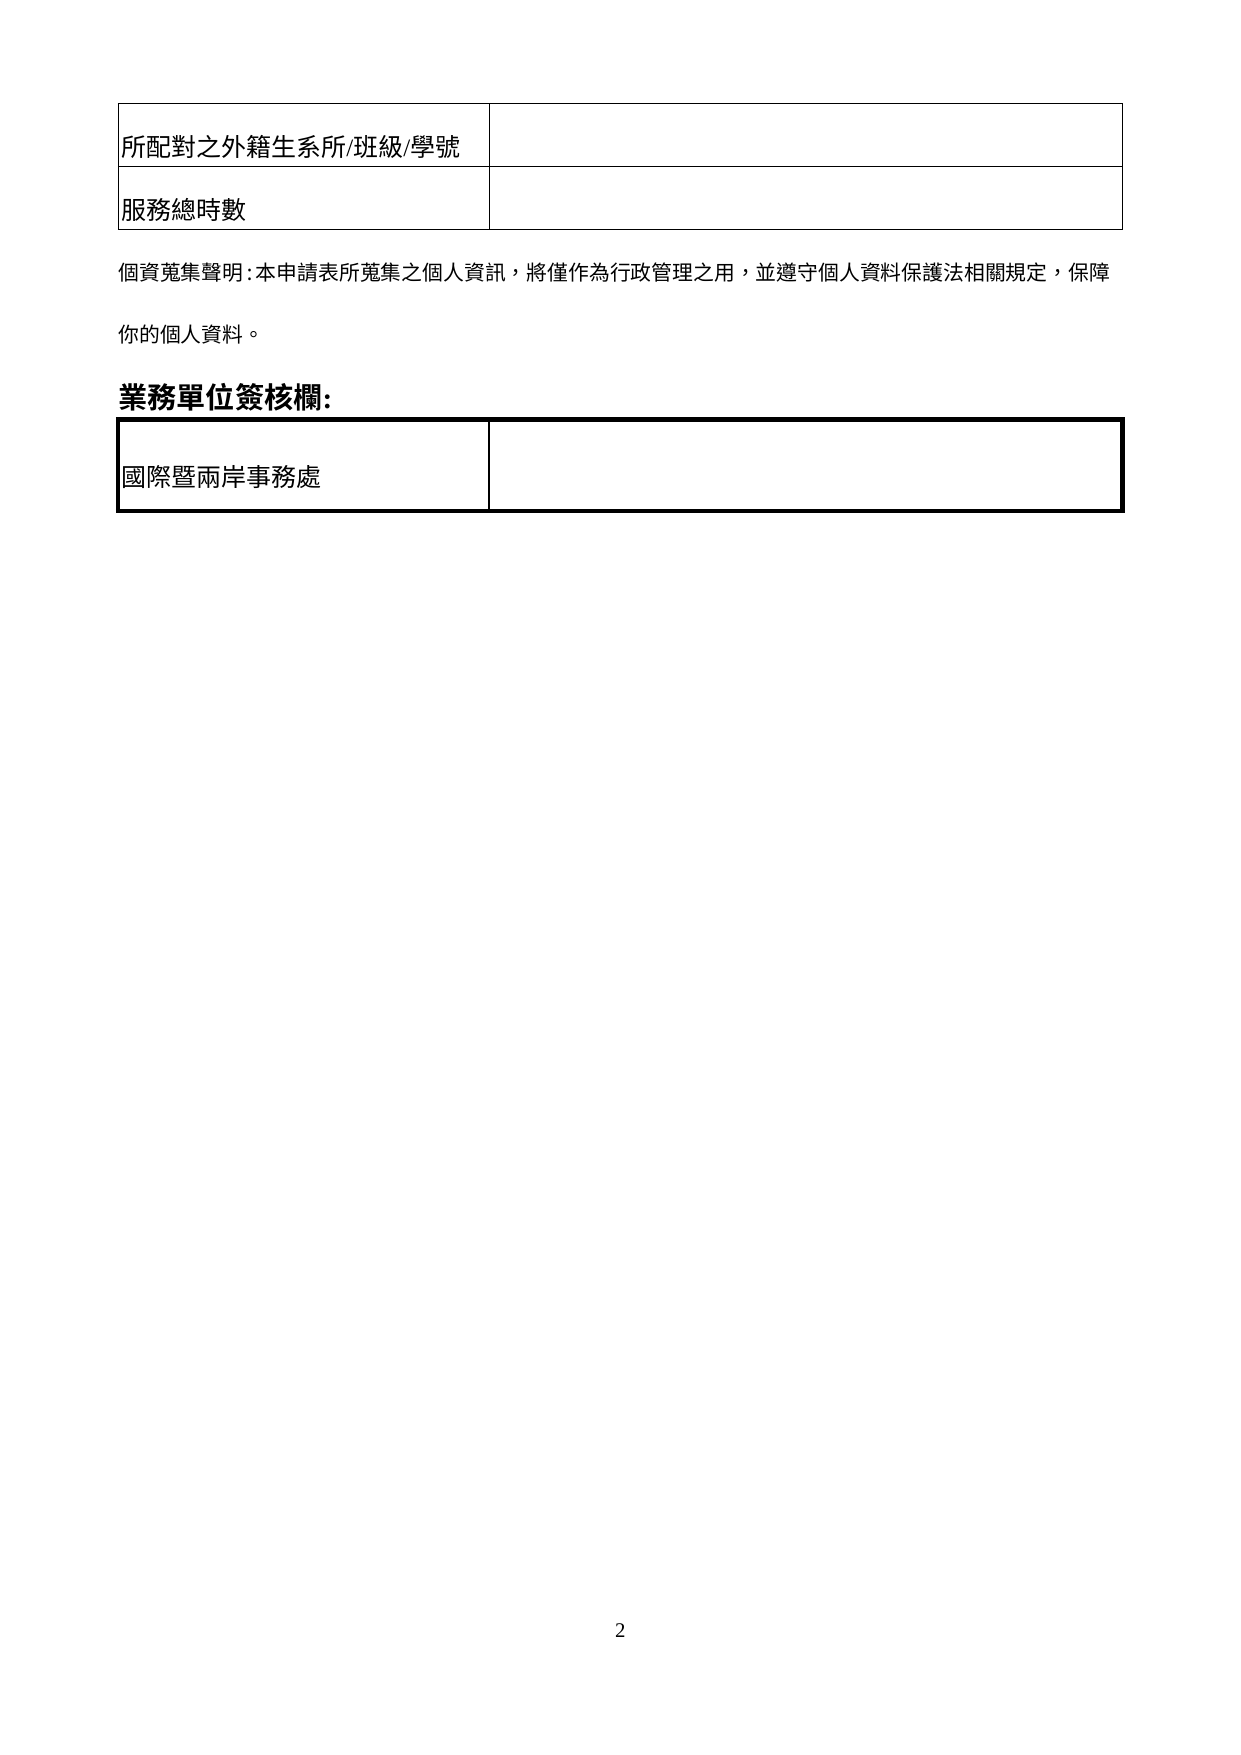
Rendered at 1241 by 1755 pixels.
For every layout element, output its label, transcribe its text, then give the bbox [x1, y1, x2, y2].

text 個資蒐集聲明:本申請表所蒐集之個人資訊，將僅作為行政管理之用，並遵守個人資料保護法相關規定，保障你的個人資料。 [118, 230, 1122, 354]
table_header 國際暨兩岸事務處 [120, 422, 488, 509]
table_header [490, 422, 1120, 509]
table_cell 服務總時數 [119, 167, 489, 229]
table_cell [490, 167, 1122, 229]
table_cell 所配對之外籍生系所/班級/學號 [119, 104, 489, 166]
table_cell [490, 104, 1122, 166]
text 業務單位簽核欄: [118, 354, 1122, 417]
